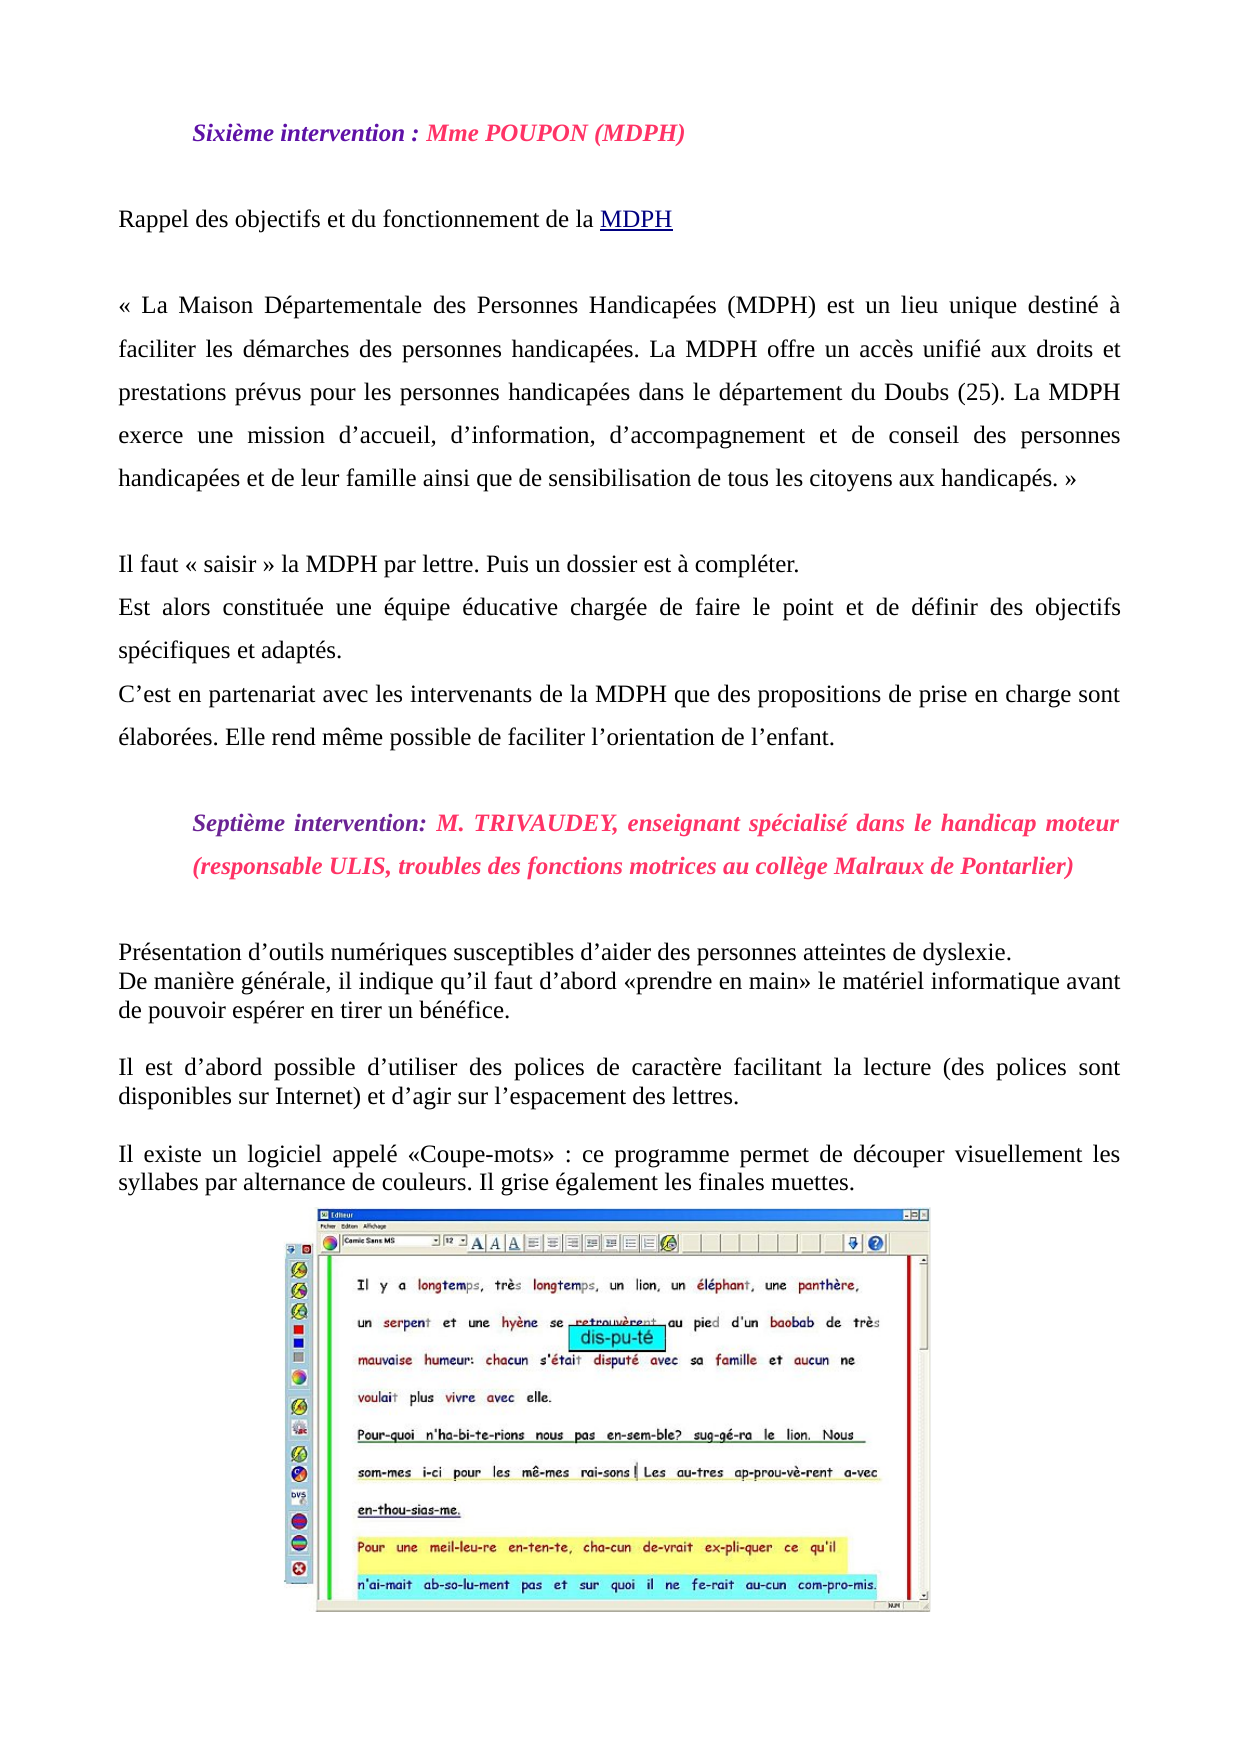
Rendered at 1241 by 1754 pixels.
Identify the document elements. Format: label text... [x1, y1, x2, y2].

text Septième intervention: M. TRIVAUDEY, enseignant spécialisé dans le handicap moteur (responsable ULIS, troubles des fonctions motrices au collège Malraux de Pontarlier) [192, 808, 1122, 880]
picture [283, 1207, 931, 1612]
text Il faut « saisir » la MDPH par lettre. Puis un dossier est à compléter. [118, 549, 1122, 578]
text Est alors constituée une équipe éducative chargée de faire le point et de définir des objectifs spécifiques et adaptés. [118, 592, 1122, 664]
text Présentation d’outils numériques susceptibles d’aider des personnes atteintes de dyslexie. [118, 937, 1122, 966]
text De manière générale, il indique qu’il faut d’abord «prendre en main» le matériel informatique avant de pouvoir espérer en tirer un bénéfice. [118, 966, 1122, 1024]
text Rappel des objectifs et du fonctionnement de la MDPH [118, 204, 1122, 233]
text « La Maison Départementale des Personnes Handicapées (MDPH) est un lieu unique destiné à faciliter les démarches des personnes handicapées. La MDPH offre un accès unifié aux droits et prestations prévus pour les personnes handicapées dans le département du Doubs (25). La MDPH exerce une mission d’accueil, d’information, d’accompagnement et de conseil des personnes handicapées et de leur famille ainsi que de sensibilisation de tous les citoyens aux handicapés. » [118, 291, 1122, 492]
text Sixième intervention : Mme POUPON (MDPH) [192, 118, 1122, 147]
text Il existe un logiciel appelé «Coupe-mots» : ce programme permet de découper visuellement les syllabes par alternance de couleurs. Il grise également les finales muettes. [118, 1139, 1122, 1196]
text C’est en partenariat avec les intervenants de la MDPH que des propositions de prise en charge sont élaborées. Elle rend même possible de faciliter l’orientation de l’enfant. [118, 679, 1122, 751]
text Il est d’abord possible d’utiliser des polices de caractère facilitant la lecture (des polices sont disponibles sur Internet) et d’agir sur l’espacement des lettres. [118, 1052, 1122, 1110]
